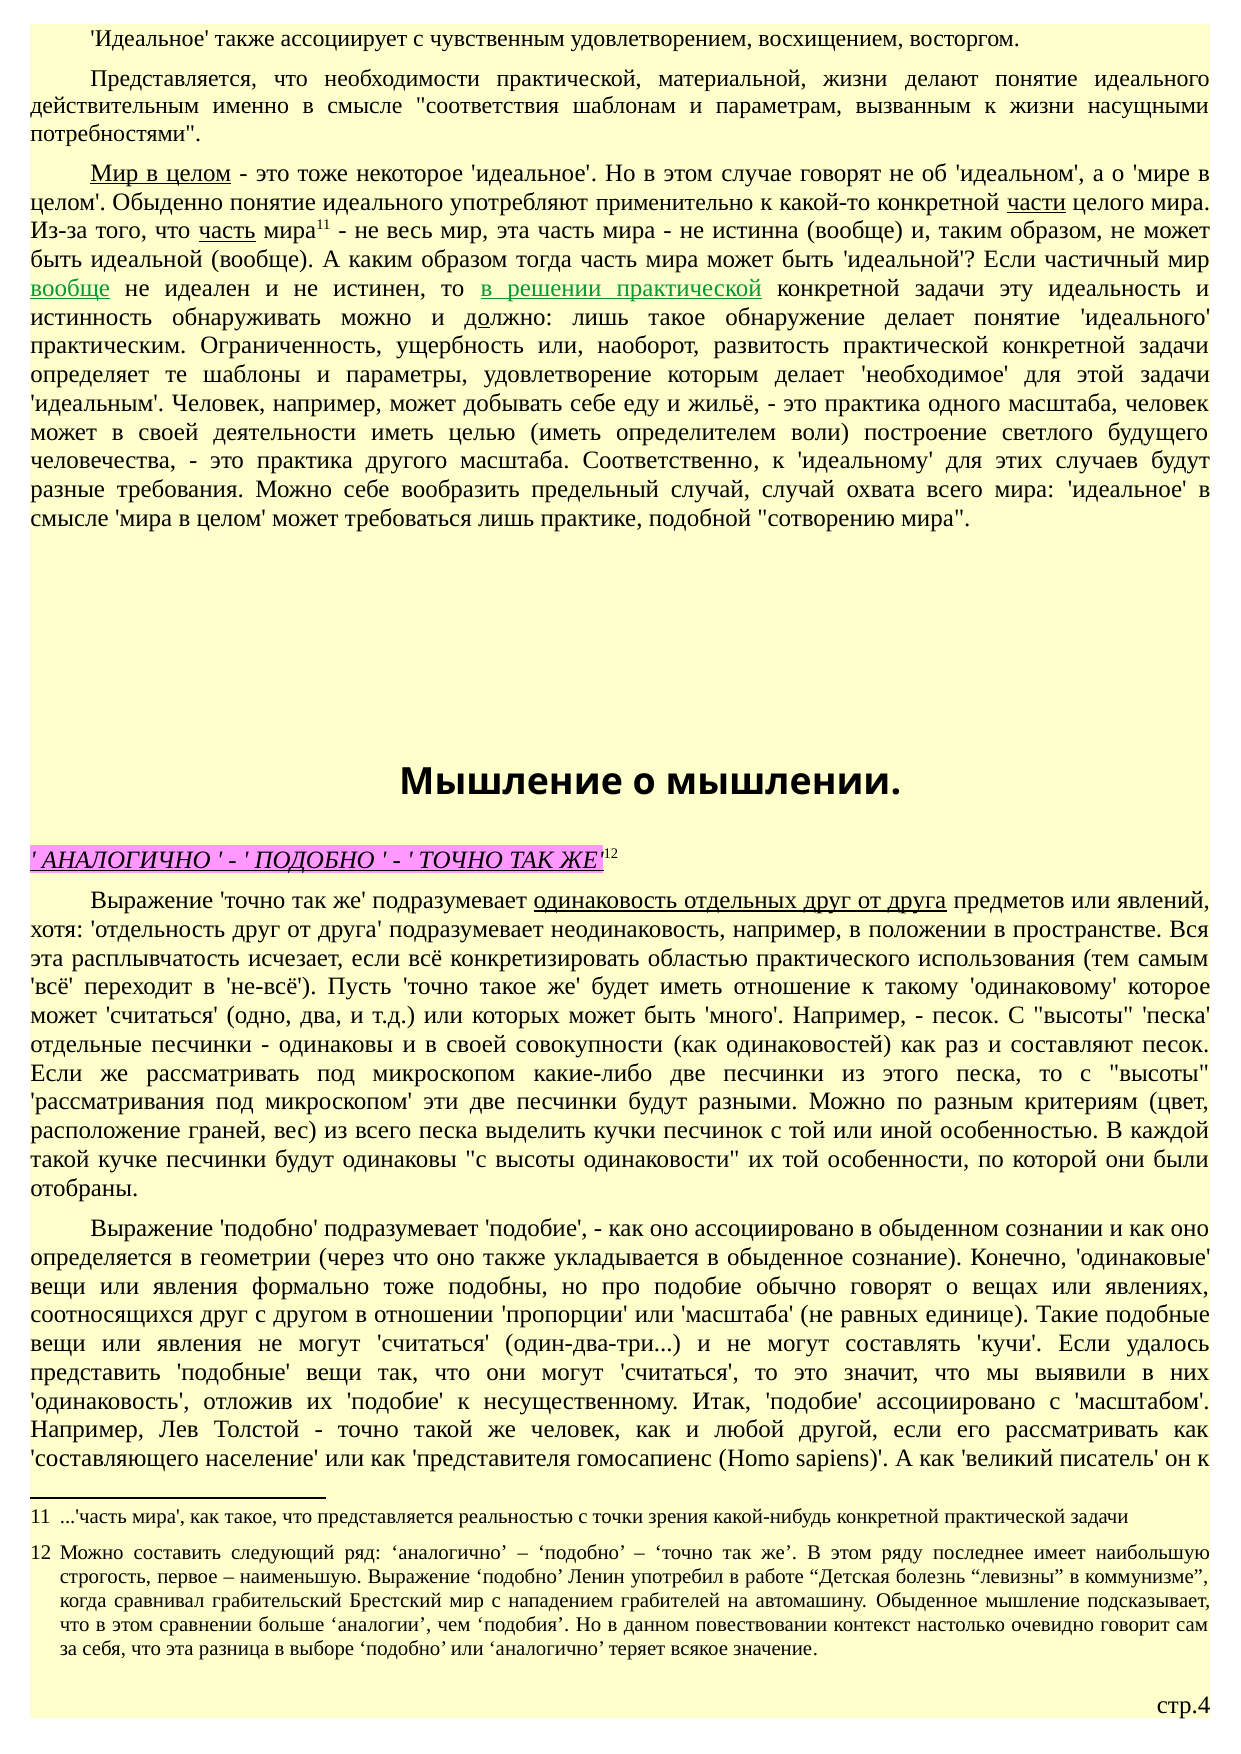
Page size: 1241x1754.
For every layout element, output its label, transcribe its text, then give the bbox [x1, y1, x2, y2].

text Выражение 'подобно' подразумевает 'подобие', - как оно ассоциировано в обыденном сознании и как оно определяется в геометрии (через что оно также укладывается в обыденное сознание). Конечно, 'одинаковые' вещи или явления формально тоже подобны, но про подобие обычно говорят о вещах или явлениях, соотносящихся друг с другом в отношении 'пропорции' или 'масштаба' (не равных единице). Такие подобные вещи или явления не могут 'считаться' (один-два-три...) и не могут составлять 'кучи'. Если удалось представить 'подобные' вещи так, что они могут 'считаться', то это значит, что мы выявили в них 'одинаковость', отложив их 'подобие' к несущественному. Итак, 'подобие' ассоциировано с 'масштабом'. Например, Лев Толстой - точно такой же человек, как и любой другой, если его рассматривать как 'составляющего население' или как 'представителя гомосапиенс (Homo sapiens)'. А как 'великий писатель' он к [30, 1213, 1210, 1472]
text Можно составить следующий ряд: ‘аналогично’ – ‘подобно’ – ‘точно так же’. В этом ряду последнее имеет наибольшую строгость, первое – наименьшую. Выражение ‘подобно’ Ленин употребил в работе “Детская болезнь “левизны” в коммунизме”, когда сравнивал грабительский Брестский мир с нападением грабителей на автомашину. Обыденное мышление подсказывает, что в этом сравнении больше ‘аналогии’, чем ‘подобия’. Но в данном повествовании контекст настолько очевидно говорит сам за себя, что эта разница в выборе ‘подобно’ или ‘аналогично’ теряет всякое значение. [30, 1540, 1210, 1660]
text Представляется, что необходимости практической, материальной, жизни делают понятие идеального действительным именно в смысле "соответствия шаблонам и параметрам, вызванным к жизни насущными потребностями". [30, 63, 1210, 146]
text Мир в целом - это тоже некоторое 'идеальное'. Но в этом случае говорят не об 'идеальном', а о 'мире в целом'. Обыденно понятие идеального употребляют применительно к какой-то конкретной части целого мира. Из-за того, что часть мира - не весь мир, эта часть мира - не истинна (вообще) и, таким образом, не может быть идеальной (вообще). А каким образом тогда часть мира может быть 'идеальной'? Если частичный мир вообще не идеален и не истинен, то в решении практической конкретной задачи эту идеальность и истинность обнаруживать можно и должно: лишь такое обнаружение делает понятие 'идеального' практическим. Ограниченность, ущербность или, наоборот, развитость практической конкретной задачи определяет те шаблоны и параметры, удовлетворение которым делает 'необходимое' для этой задачи 'идеальным'. Человек, например, может добывать себе еду и жильё, - это практика одного масштаба, человек может в своей деятельности иметь целью (иметь определителем воли) построение светлого будущего человечества, - это практика другого масштаба. Соответственно, к 'идеальному' для этих случаев будут разные требования. Можно себе вообразить предельный случай, случай охвата всего мира: 'идеальное' в смысле 'мира в целом' может требоваться лишь практике, подобной "сотворению мира". [30, 158, 1210, 532]
text 'Идеальное' также ассоциирует с чувственным удовлетворением, восхищением, восторгом. [30, 24, 1210, 52]
text ' АНАЛОГИЧНО ' - ' ПОДОБНО ' - ' ТОЧНО ТАК ЖЕ' [30, 845, 1210, 873]
text ...'часть мира', как такое, что представляется реальностью с точки зрения какой-нибудь конкретной практической задачи [30, 1504, 1210, 1528]
text Мышление о мышлении. [30, 744, 1210, 805]
text Выражение 'точно так же' подразумевает одинаковость отдельных друг от друга предметов или явлений, хотя: 'отдельность друг от друга' подразумевает неодинаковость, например, в положении в пространстве. Вся эта расплывчатость исчезает, если всё конкретизировать областью практического использования (тем самым 'всё' переходит в 'не-всё'). Пусть 'точно такое же' будет иметь отношение к такому 'одинаковому' которое может 'считаться' (одно, два, и т.д.) или которых может быть 'много'. Например, - песок. С "высоты" 'песка' отдельные песчинки - одинаковы и в своей совокупности (как одинаковостей) как раз и составляют песок. Если же рассматривать под микроскопом какие-либо две песчинки из этого песка, то с "высоты" 'рассматривания под микроскопом' эти две песчинки будут разными. Можно по разным критериям (цвет, расположение граней, вес) из всего песка выделить кучки песчинок с той или иной особенностью. В каждой такой кучке песчинки будут одинаковы "с высоты одинаковости" их той особенности, по которой они были отобраны. [30, 885, 1210, 1201]
